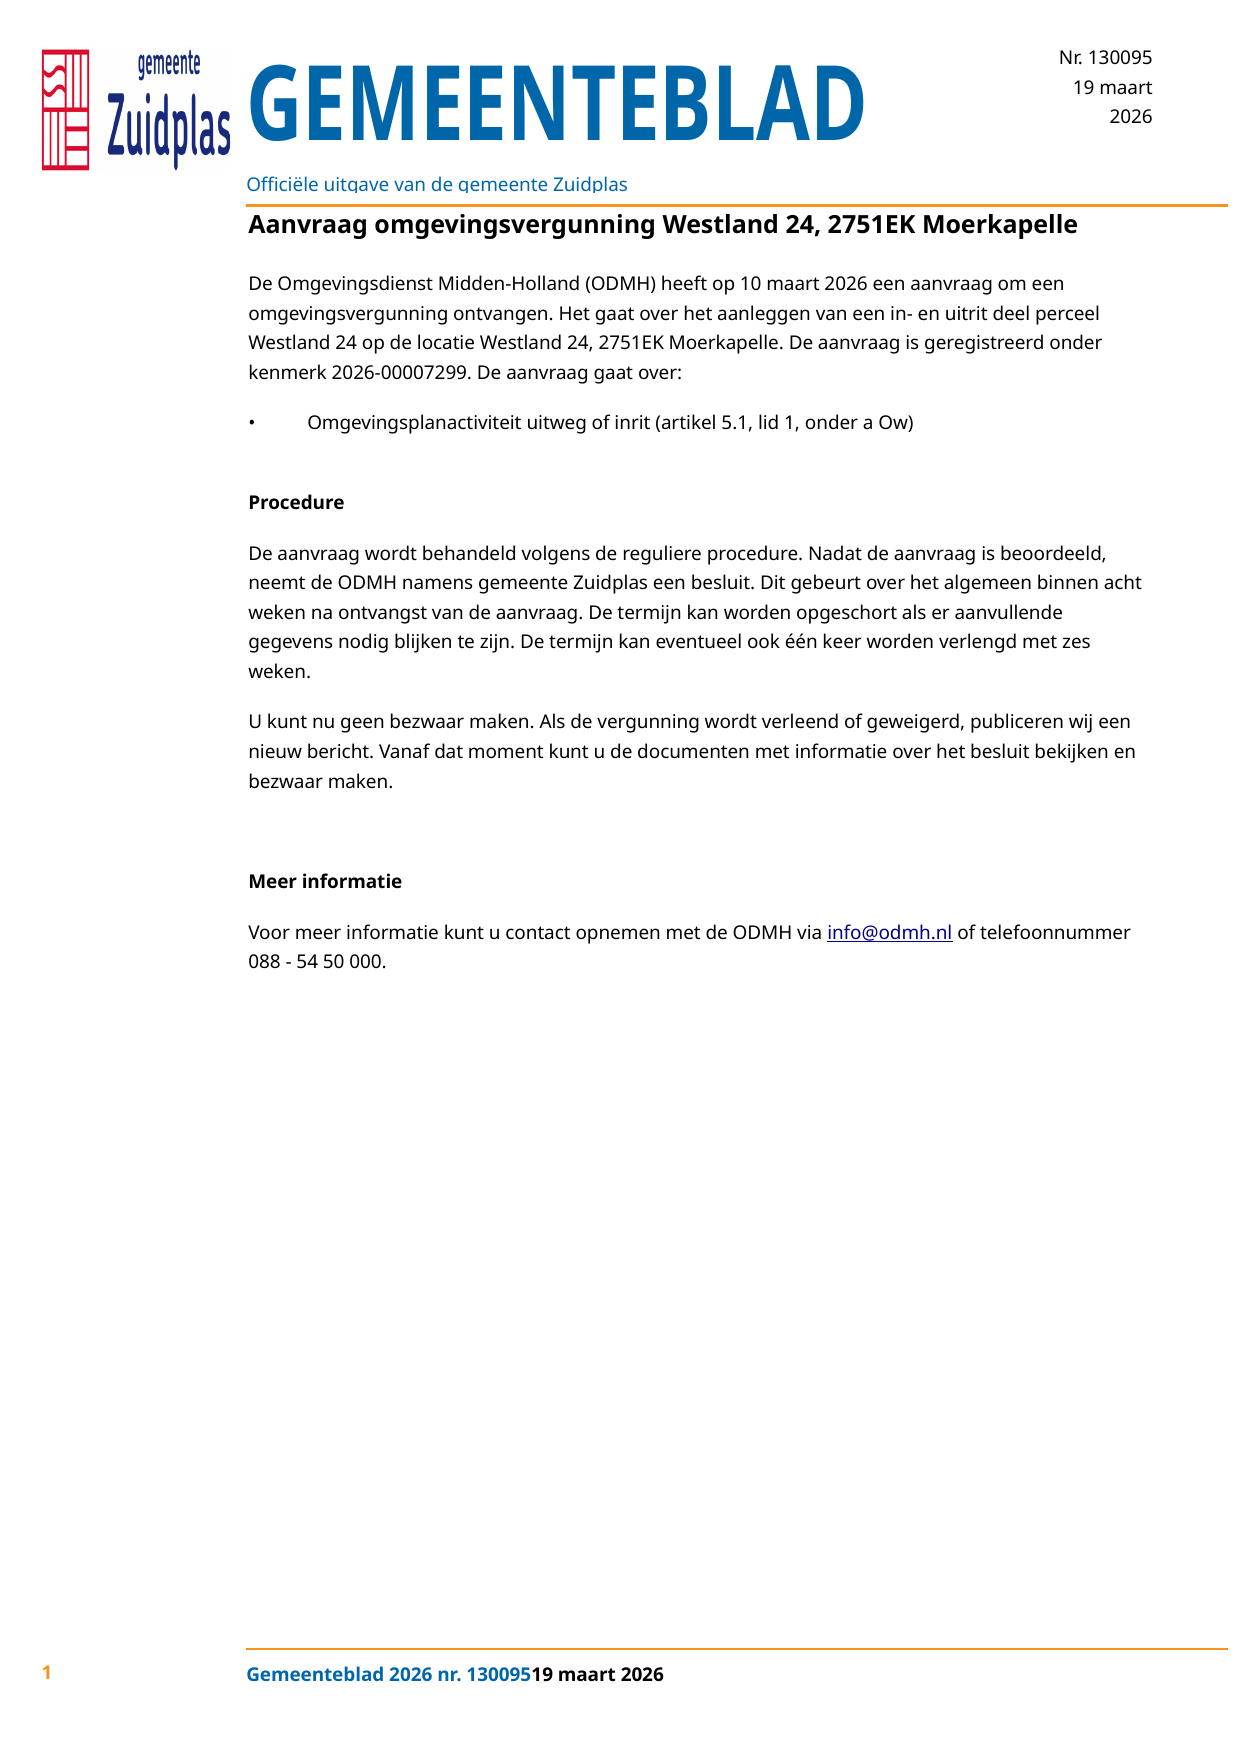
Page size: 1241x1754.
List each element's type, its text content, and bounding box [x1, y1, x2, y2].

text Voor meer informatie kunt u contact opnemen met de ODMH via info@odmh.nl of telefoonnummer 088 - 54 50 000. [248, 919, 1152, 974]
text U kunt nu geen bezwaar maken. Als de vergunning wordt verleend of geweigerd, publiceren wij een nieuw bericht. Vanaf dat moment kunt u de documenten met informatie over het besluit bekijken en bezwaar maken. [248, 709, 1152, 793]
text Aanvraag omgevingsvergunning Westland 24, 2751EK Moerkapelle [248, 207, 1152, 241]
picture [41, 47, 231, 172]
list Omgevingsplanactiviteit uitweg of inrit (artikel 5.1, lid 1, onder a Ow) [248, 409, 1152, 435]
text Procedure [248, 489, 1152, 515]
text De Omgevingsdienst Midden-Holland (ODMH) heeft op 10 maart 2026 een aanvraag om een omgevingsvergunning ontvangen. Het gaat over het aanleggen van een in- en uitrit deel perceel Westland 24 op de locatie Westland 24, 2751EK Moerkapelle. De aanvraag is geregistreerd onder kenmerk 2026-00007299. De aanvraag gaat over: [248, 270, 1152, 385]
text Meer informatie [248, 869, 1152, 894]
text De aanvraag wordt behandeld volgens de reguliere procedure. Nadat de aanvraag is beoordeeld, neemt de ODMH namens gemeente Zuidplas een besluit. Dit gebeurt over het algemeen binnen acht weken na ontvangst van de aanvraag. De termijn kan worden opgeschort als er aanvullende gegevens nodig blijken te zijn. De termijn kan eventueel ook één keer worden verlengd met zes weken. [248, 540, 1152, 684]
